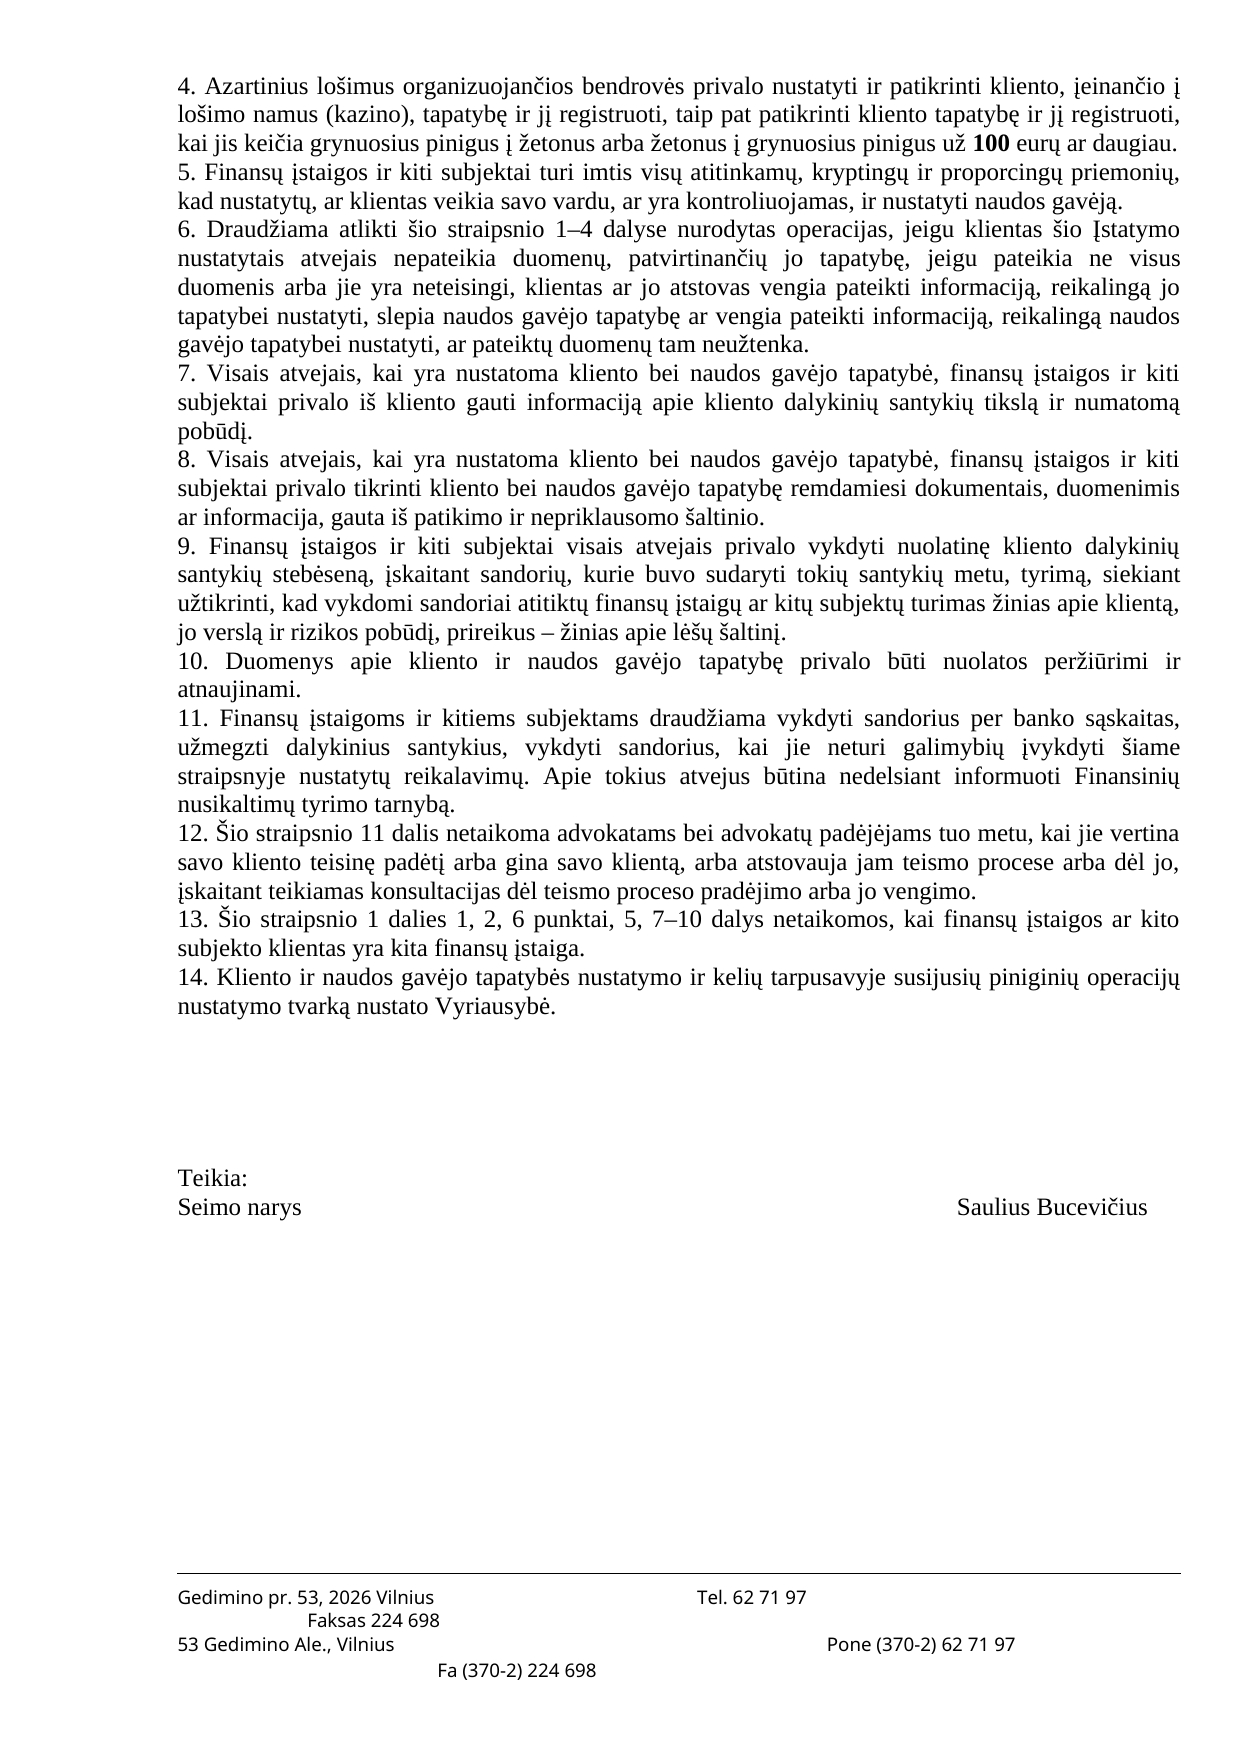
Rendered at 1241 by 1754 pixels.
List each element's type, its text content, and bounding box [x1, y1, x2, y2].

subtitle Seimo narys Saulius Bucevičius [177, 1192, 1181, 1221]
text 14. Kliento ir naudos gavėjo tapatybės nustatymo ir kelių tarpusavyje susijusių piniginių operacijų nustatymo tvarką nustato Vyriausybė. [177, 962, 1181, 1019]
text 4. Azartinius lošimus organizuojančios bendrovės privalo nustatyti ir patikrinti kliento, įeinančio į lošimo namus (kazino), tapatybę ir jį registruoti, taip pat patikrinti kliento tapatybę ir jį registruoti, kai jis keičia grynuosius pinigus į žetonus arba žetonus į grynuosius pinigus už 100 eurų ar daugiau. [177, 71, 1181, 157]
text 11. Finansų įstaigoms ir kitiems subjektams draudžiama vykdyti sandorius per banko sąskaitas, užmegzti dalykinius santykius, vykdyti sandorius, kai jie neturi galimybių įvykdyti šiame straipsnyje nustatytų reikalavimų. Apie tokius atvejus būtina nedelsiant informuoti Finansinių nusikaltimų tyrimo tarnybą. [177, 703, 1181, 818]
text Teikia: [177, 1163, 1181, 1192]
text 10. Duomenys apie kliento ir naudos gavėjo tapatybę privalo būti nuolatos peržiūrimi ir atnaujinami. [177, 646, 1181, 703]
text 5. Finansų įstaigos ir kiti subjektai turi imtis visų atitinkamų, kryptingų ir proporcingų priemonių, kad nustatytų, ar klientas veikia savo vardu, ar yra kontroliuojamas, ir nustatyti naudos gavėją. [177, 157, 1181, 214]
text 12. Šio straipsnio 11 dalis netaikoma advokatams bei advokatų padėjėjams tuo metu, kai jie vertina savo kliento teisinę padėtį arba gina savo klientą, arba atstovauja jam teismo procese arba dėl jo, įskaitant teikiamas konsultacijas dėl teismo proceso pradėjimo arba jo vengimo. [177, 818, 1181, 904]
text 6. Draudžiama atlikti šio straipsnio 1–4 dalyse nurodytas operacijas, jeigu klientas šio Įstatymo nustatytais atvejais nepateikia duomenų, patvirtinančių jo tapatybę, jeigu pateikia ne visus duomenis arba jie yra neteisingi, klientas ar jo atstovas vengia pateikti informaciją, reikalingą jo tapatybei nustatyti, slepia naudos gavėjo tapatybę ar vengia pateikti informaciją, reikalingą naudos gavėjo tapatybei nustatyti, ar pateiktų duomenų tam neužtenka. [177, 214, 1181, 358]
text 8. Visais atvejais, kai yra nustatoma kliento bei naudos gavėjo tapatybė, finansų įstaigos ir kiti subjektai privalo tikrinti kliento bei naudos gavėjo tapatybę remdamiesi dokumentais, duomenimis ar informacija, gauta iš patikimo ir nepriklausomo šaltinio. [177, 444, 1181, 531]
text 13. Šio straipsnio 1 dalies 1, 2, 6 punktai, 5, 7–10 dalys netaikomos, kai finansų įstaigos ar kito subjekto klientas yra kita finansų įstaiga. [177, 904, 1181, 962]
text 9. Finansų įstaigos ir kiti subjektai visais atvejais privalo vykdyti nuolatinę kliento dalykinių santykių stebėseną, įskaitant sandorių, kurie buvo sudaryti tokių santykių metu, tyrimą, siekiant užtikrinti, kad vykdomi sandoriai atitiktų finansų įstaigų ar kitų subjektų turimas žinias apie klientą, jo verslą ir rizikos pobūdį, prireikus – žinias apie lėšų šaltinį. [177, 531, 1181, 646]
text 7. Visais atvejais, kai yra nustatoma kliento bei naudos gavėjo tapatybė, finansų įstaigos ir kiti subjektai privalo iš kliento gauti informaciją apie kliento dalykinių santykių tikslą ir numatomą pobūdį. [177, 358, 1181, 444]
